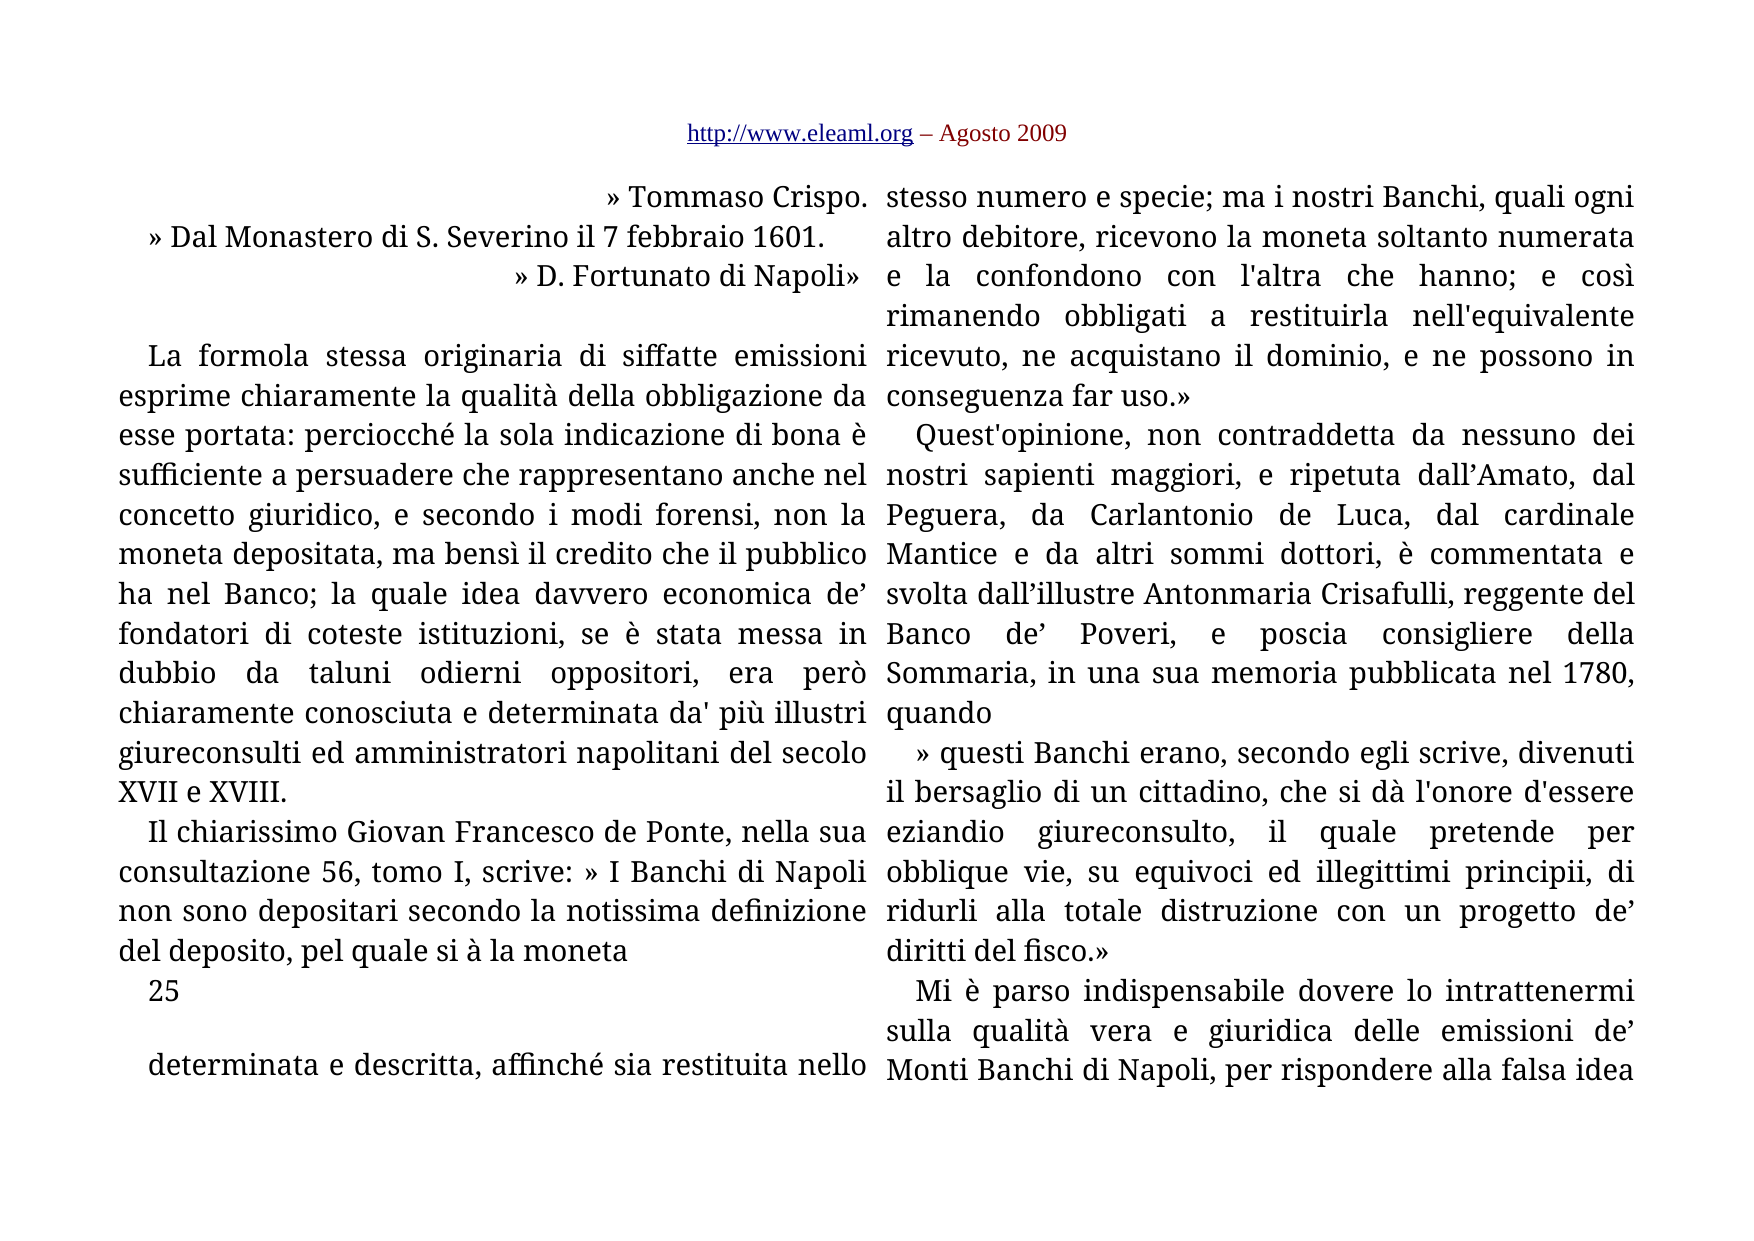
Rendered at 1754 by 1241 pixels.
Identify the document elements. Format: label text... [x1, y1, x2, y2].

text determinata e descritta, affinché sia restituita nello [118, 1044, 868, 1083]
text » Dal Monastero di S. Severino il 7 febbraio 1601. [118, 216, 868, 256]
text 25 [118, 970, 868, 1010]
text » D. Fortunato di Napoli» [118, 256, 868, 295]
text » Tommaso Crispo. [118, 176, 868, 216]
text Il chiarissimo Giovan Francesco de Ponte, nella sua consultazione 56, tomo I, scrive: » I Banchi di Napoli non sono depositari secondo la notissima definizione del deposito, pel quale si à la moneta [118, 811, 868, 970]
text Mi è parso indispensabile dovere lo intrattenermi sulla qualità vera e giuridica delle emissioni de’ Monti Banchi di Napoli, per rispondere alla falsa idea [886, 970, 1636, 1089]
text La formola stessa originaria di siffatte emissioni esprime chiaramente la qualità della obbligazione da esse portata: perciocché la sola indicazione di bona è sufficiente a persuadere che rappresentano anche nel concetto giuridico, e secondo i modi forensi, non la moneta depositata, ma bensì il credito che il pubblico ha nel Banco; la quale idea davvero economica de’ fondatori di coteste istituzioni, se è stata messa in dubbio da taluni odierni oppositori, era però chiaramente conosciuta e determinata da' più illustri giureconsulti ed amministratori napolitani del secolo XVII e XVIII. [118, 335, 868, 811]
text Quest'opinione, non contraddetta da nessuno dei nostri sapienti maggiori, e ripetuta dall’Amato, dal Peguera, da Carlantonio de Luca, dal cardinale Mantice e da altri sommi dottori, è commentata e svolta dall’illustre Antonmaria Crisafulli, reggente del Banco de’ Poveri, e poscia consigliere della Sommaria, in una sua memoria pubblicata nel 1780, quando [886, 414, 1636, 732]
text » questi Banchi erano, secondo egli scrive, divenuti il bersaglio di un cittadino, che si dà l'onore d'essere eziandio giureconsulto, il quale pretende per obblique vie, su equivoci ed illegittimi principii, di ridurli alla totale distruzione con un progetto de’ diritti del fisco.» [886, 732, 1636, 970]
text stesso numero e specie; ma i nostri Banchi, quali ogni altro debitore, ricevono la moneta soltanto numerata e la confondono con l'altra che hanno; e così rimanendo obbligati a restituirla nell'equivalente ricevuto, ne acquistano il dominio, e ne possono in conseguenza far uso.» [886, 176, 1636, 414]
